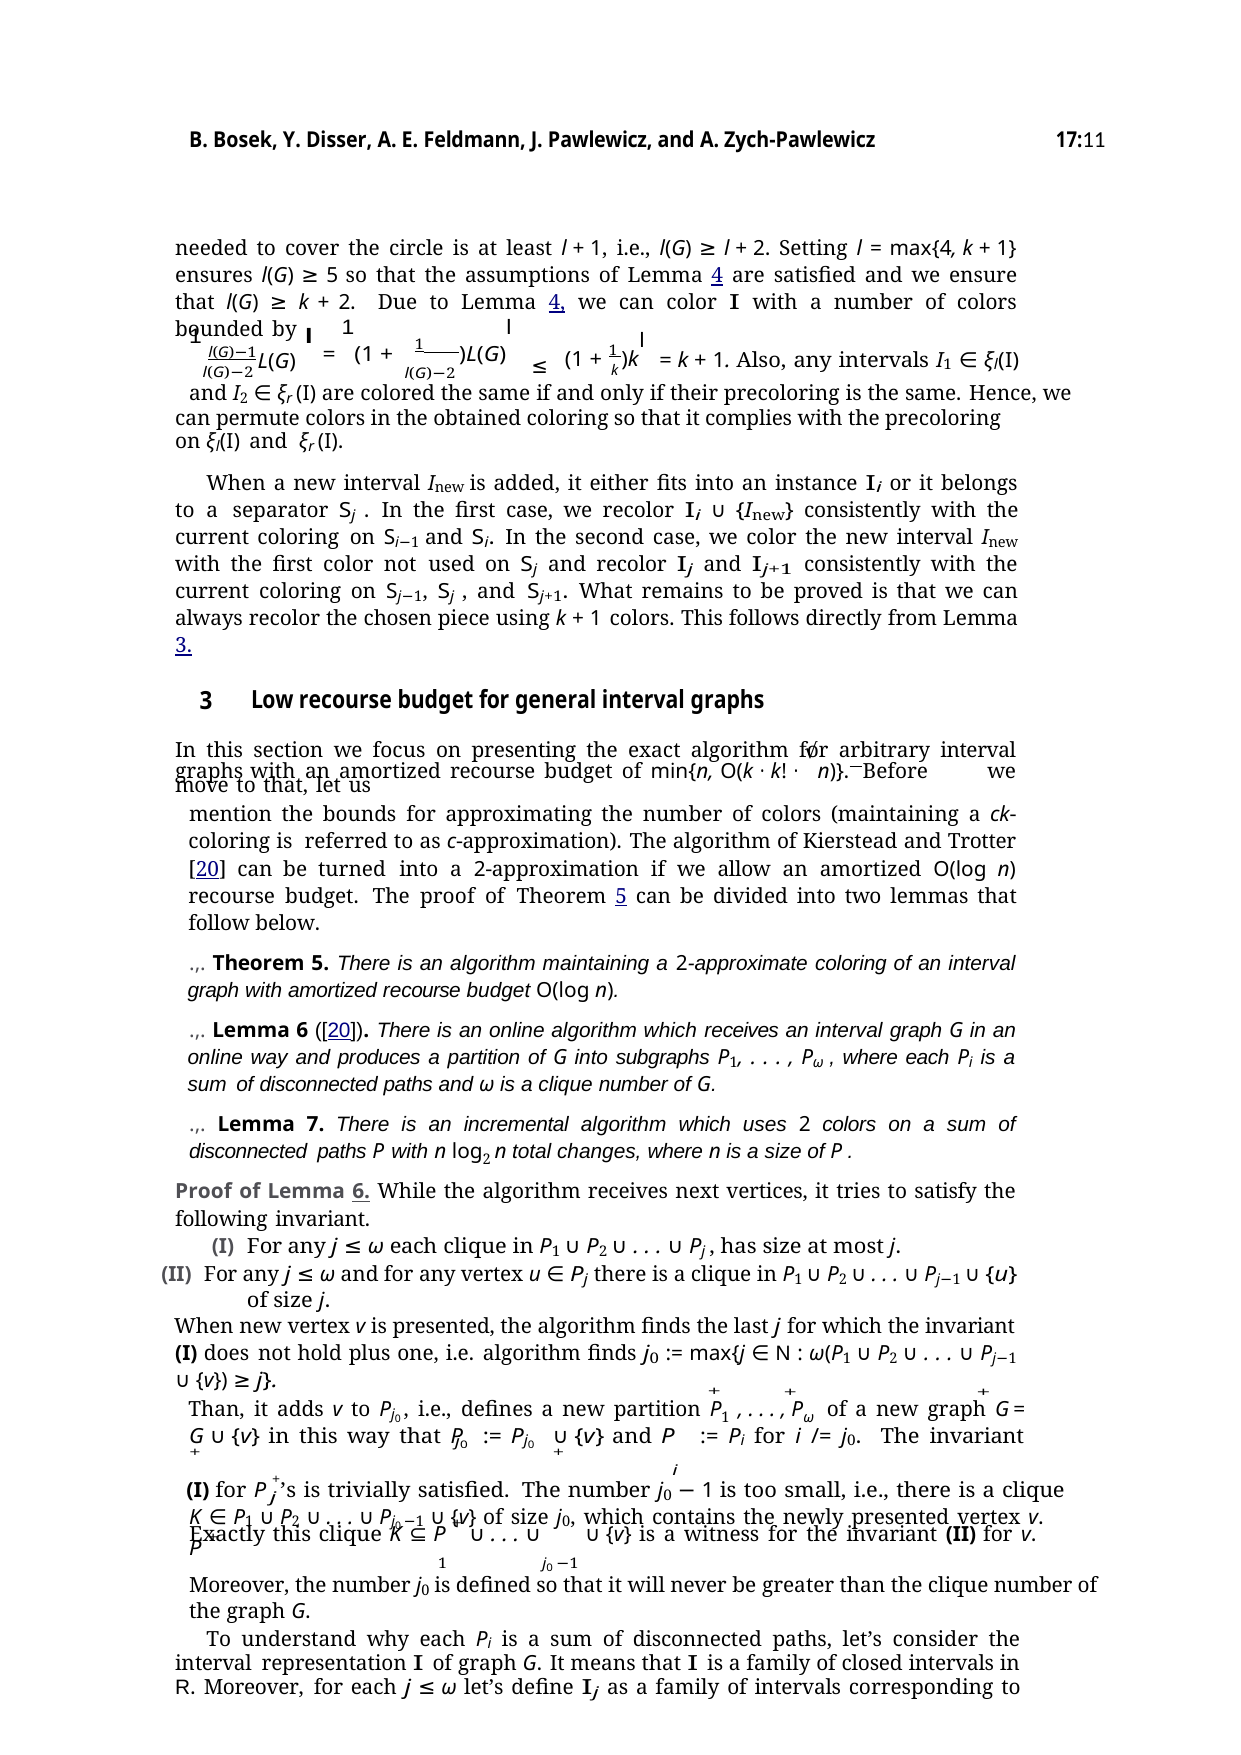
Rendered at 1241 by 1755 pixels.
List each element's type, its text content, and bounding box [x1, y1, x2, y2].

list For any j ≤ ω each clique in P1 ∪ P2 ∪ . . . ∪ Pj , has size at most j. [212, 1231, 1241, 1259]
text j0 [455, 1437, 469, 1452]
text G ∪ {v} in this way that P + [189, 1422, 471, 1476]
text ∪ {v} is a witness for the invariant (II) for v. [973, 1529, 1241, 1544]
text Moreover, the number j0 is defined so that it will never be greater than the clique number of [189, 1575, 1241, 1597]
text of size j. [247, 1287, 1241, 1312]
list For any j ≤ ω and for any vertex u ∈ Pj there is a clique in P1 ∪ P2 ∪ . . . ∪ Pj−1 ∪ {u} [132, 1259, 1046, 1287]
text can permute colors in the obtained coloring so that it complies with the precoloring on ξl(I) and ξr (I). [175, 407, 1016, 455]
text the graph G. [189, 1597, 1241, 1624]
text ∪ {v} and P + [552, 1422, 688, 1476]
text .,. Theorem 5. There is an algorithm maintaining a 2-approximate coloring of an interval graph with amortized recourse budget O(log n). [187, 948, 1016, 1003]
text In this section we focus on presenting the exact algorithm for arbitrary interval graphs with an amortized recourse budget of min{n, O(k · k! · √n)}. Before we move to that, let us [175, 746, 1016, 798]
text = 1(1 + 1 )L(G)l [322, 342, 547, 366]
text 1 j0 −1 [438, 1558, 1241, 1575]
text j [270, 1491, 277, 1505]
text = k + 1. Also, any intervals I1 ∈ ξl(I) [659, 345, 1241, 374]
text .,. Lemma 7. There is an incremental algorithm which uses 2 colors on a sum of disconnected paths P with n log2 n total changes, where n is a size of P . [189, 1110, 1016, 1164]
text ∪ {v} is a witness for the invariant (II) for v. [627, 1529, 948, 1544]
text Than, it adds v to Pj0 , i.e., defines a new partition P1 , . . . , Pω of a new graph G = [188, 1398, 1241, 1422]
text + + + [707, 1393, 1241, 1398]
text Low recourse budget for general interval graphs [251, 682, 1241, 716]
text When a new interval Inew is added, it either fits into an instance Ii or it belongs to a separator Sj . In the first case, we recolor Ii ∪ {Inew} consistently with the current coloring on Si−1 and Si. In the second case, we color the new interval Inew with the first color not used on Sj and recolor Ij and Ij+1 consistently with the current coloring on Sj−1, Sj , and Sj+1. What remains to be proved is that we can always recolor the chosen piece using k + 1 colors. This follows directly from Lemma 3. [175, 468, 1018, 658]
text l(G)−2 [319, 366, 547, 381]
text k [611, 364, 619, 378]
text := Pj0 [483, 1422, 543, 1448]
text needed to cover the circle is at least l + 1, i.e., l(G) ≥ l + 2. Setting l = max{4, k + 1} ensures l(G) ≥ 5 so that the assumptions of Lemma 4 are satisfied and we ensure that l(G) ≥ k + 2. Due to Lemma 4, we can color I with a number of colors bounded by [175, 234, 1017, 342]
text Proof of Lemma 6. While the algorithm receives next vertices, it tries to satisfy the following invariant. [175, 1177, 1016, 1231]
text and I2 ∈ ξr (I) are colored the same if and only if their precoloring is the same. Hence, we [189, 381, 1241, 406]
text L(G) [257, 351, 304, 372]
text l(G)−2 [202, 361, 315, 381]
text To understand why each Pi is a sum of disconnected paths, let’s consider the interval representation I of graph G. It means that I is a family of closed intervals in R. Moreover, for each j ≤ ω let’s define Ij as a family of intervals corresponding to [175, 1626, 1021, 1702]
text := Pi for i /= j0. The invariant [700, 1422, 1241, 1448]
text 1 l(G)−1 l [189, 342, 315, 361]
text K ∈ P1 ∪ P2 ∪ . . . ∪ Pj0 −1 ∪ {v} of size j0, which contains the newly presented vertex v. [189, 1503, 1241, 1529]
text When new vertex v is presented, the algorithm finds the last j for which the invariant (I) does not hold plus one, i.e. algorithm finds j0 := max{j ∈ N : ω(P1 ∪ P2 ∪ . . . ∪ Pj−1 ∪ {v}) ≥ j}. [174, 1312, 1016, 1393]
text (I) for P +’s is trivially satisfied. The number j0 − 1 is too small, i.e., there is a clique [186, 1476, 1241, 1503]
text Exactly this clique K ⊆ P + ∪ . . . ∪ P + [189, 1529, 558, 1558]
text mention the bounds for approximating the number of colors (maintaining a ck-coloring is referred to as c-approximation). The algorithm of Kierstead and Trotter [20] can be turned into a 2-approximation if we allow an amortized O(log n) recourse budget. The proof of Theorem 5 can be divided into two lemmas that follow below. [188, 800, 1017, 936]
text (1 + 1 )kl [564, 342, 652, 372]
text 3 [199, 686, 223, 716]
text ≤ [531, 358, 547, 377]
text .,. Lemma 6 ([20]). There is an online algorithm which receives an interval graph G in an online way and produces a partition of G into subgraphs P1, . . . , Pω , where each Pi is a sum of disconnected paths and ω is a clique number of G. [187, 1016, 1016, 1097]
text i [672, 1464, 678, 1478]
